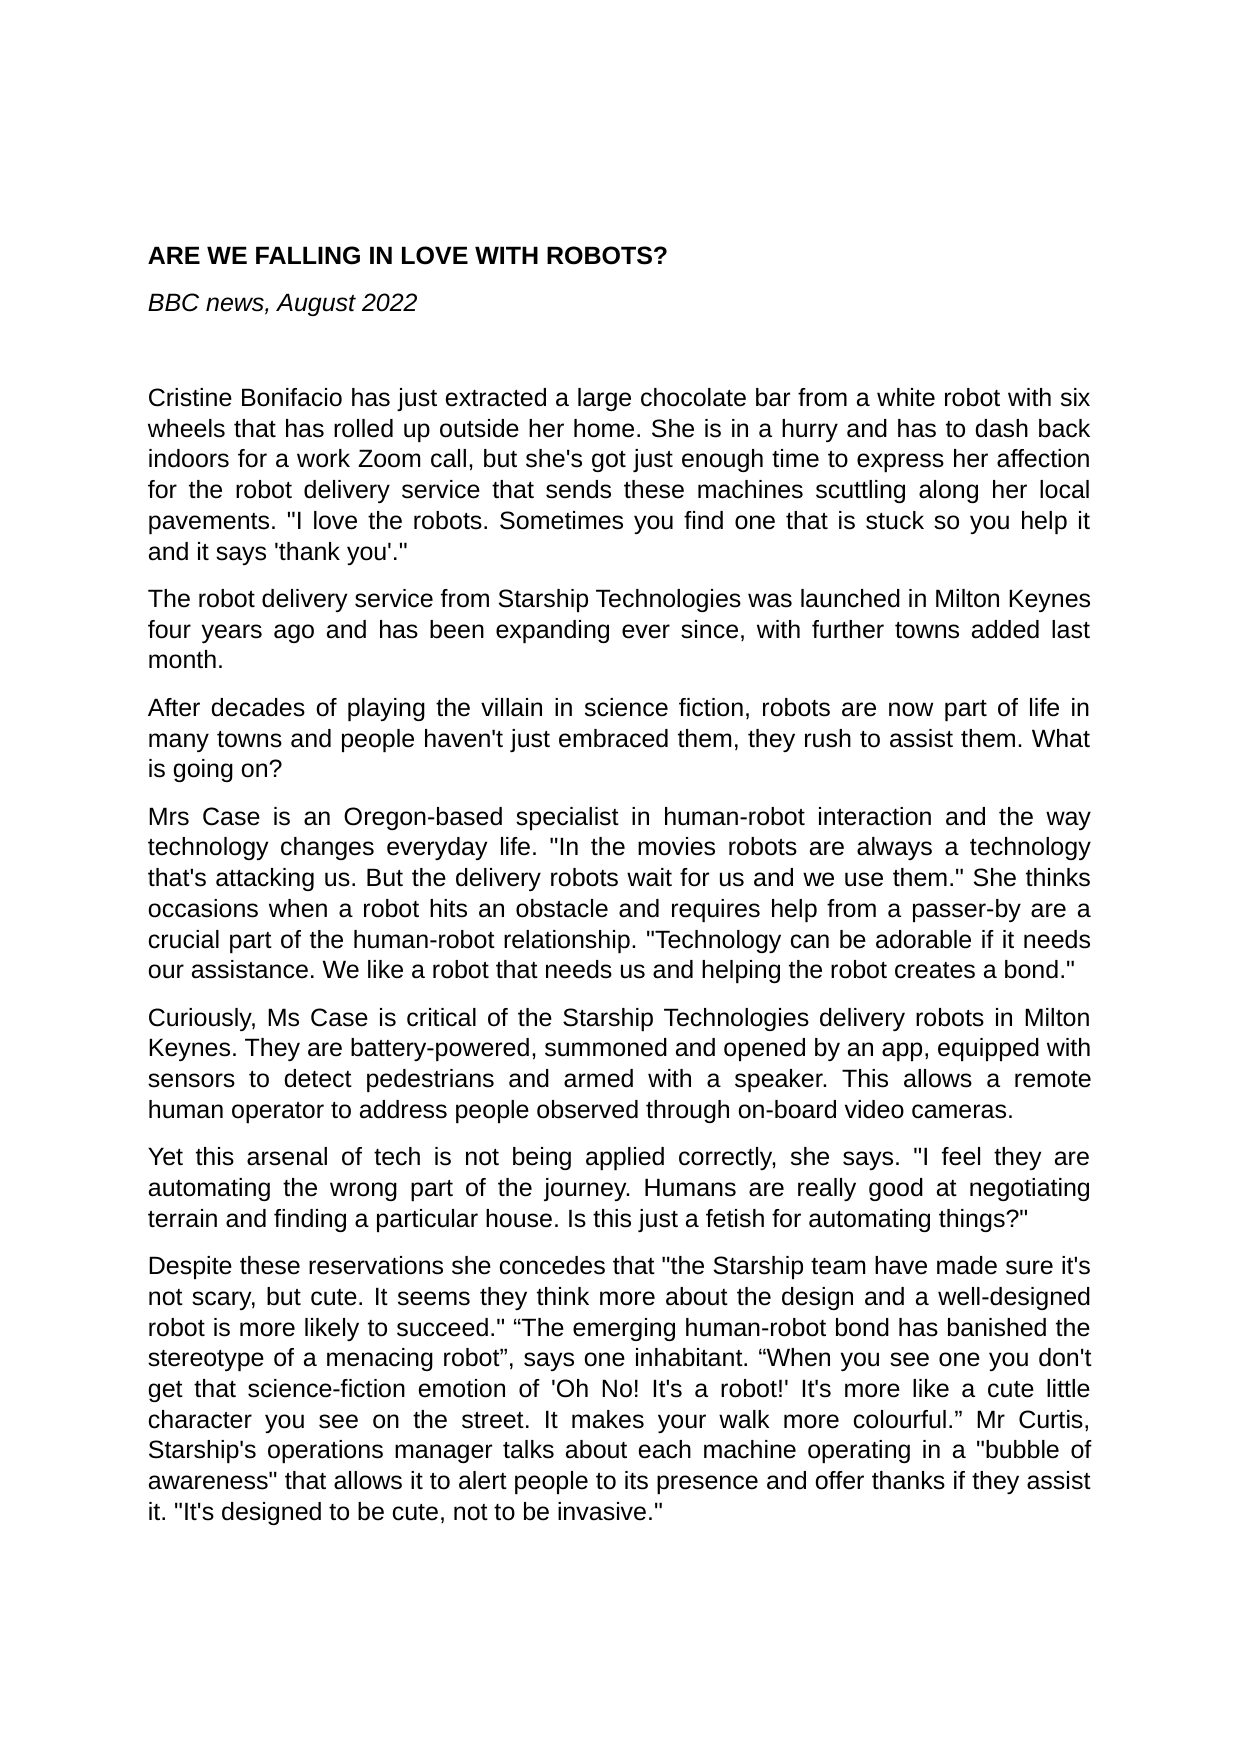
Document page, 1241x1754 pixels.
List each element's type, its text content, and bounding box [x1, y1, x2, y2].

text Despite these reservations she concedes that "the Starship team have made sure it's not scary, but cute. It seems they think more about the design and a well-designed robot is more likely to succeed." “The emerging human-robot bond has banished the stereotype of a menacing robot”, says one inhabitant. “When you see one you don't get that science-fiction emotion of 'Oh No! It's a robot!' It's more like a cute little character you see on the street. It makes your walk more colourful.” Mr Curtis, Starship's operations manager talks about each machine operating in a "bubble of awareness" that allows it to alert people to its presence and offer thanks if they assist it. "It's designed to be cute, not to be invasive." [148, 1251, 1093, 1526]
text Yet this arsenal of tech is not being applied correctly, she says. "I feel they are automating the wrong part of the journey. Humans are really good at negotiating terrain and finding a particular house. Is this just a fetish for automating things?" [148, 1142, 1093, 1232]
text Mrs Case is an Oregon-based specialist in human-robot interaction and the way technology changes everyday life. "In the movies robots are always a technology that's attacking us. But the delivery robots wait for us and we use them." She thinks occasions when a robot hits an obstacle and requires help from a passer-by are a crucial part of the human-robot relationship. "Technology can be adorable if it needs our assistance. We like a robot that needs us and helping the robot creates a bond." [148, 802, 1093, 984]
text ARE WE FALLING IN LOVE WITH ROBOTS? [148, 241, 1093, 269]
text After decades of playing the villain in science fiction, robots are now part of life in many towns and people haven't just embraced them, they rush to assist them. What is going on? [148, 693, 1093, 783]
text BBC news, August 2022 [148, 288, 1093, 317]
text Curiously, Ms Case is critical of the Starship Technologies delivery robots in Milton Keynes. They are battery-powered, summoned and opened by an app, equipped with sensors to detect pedestrians and armed with a speaker. This allows a remote human operator to address people observed through on-board video cameras. [148, 1003, 1093, 1124]
text The robot delivery service from Starship Technologies was launched in Milton Keynes four years ago and has been expanding ever since, with further towns added last month. [148, 584, 1093, 674]
text Cristine Bonifacio has just extracted a large chocolate bar from a white robot with six wheels that has rolled up outside her home. She is in a hurry and has to dash back indoors for a work Zoom call, but she's got just enough time to express her affection for the robot delivery service that sends these machines scuttling along her local pavements. "I love the robots. Sometimes you find one that is stuck so you help it and it says 'thank you'." [148, 383, 1093, 565]
